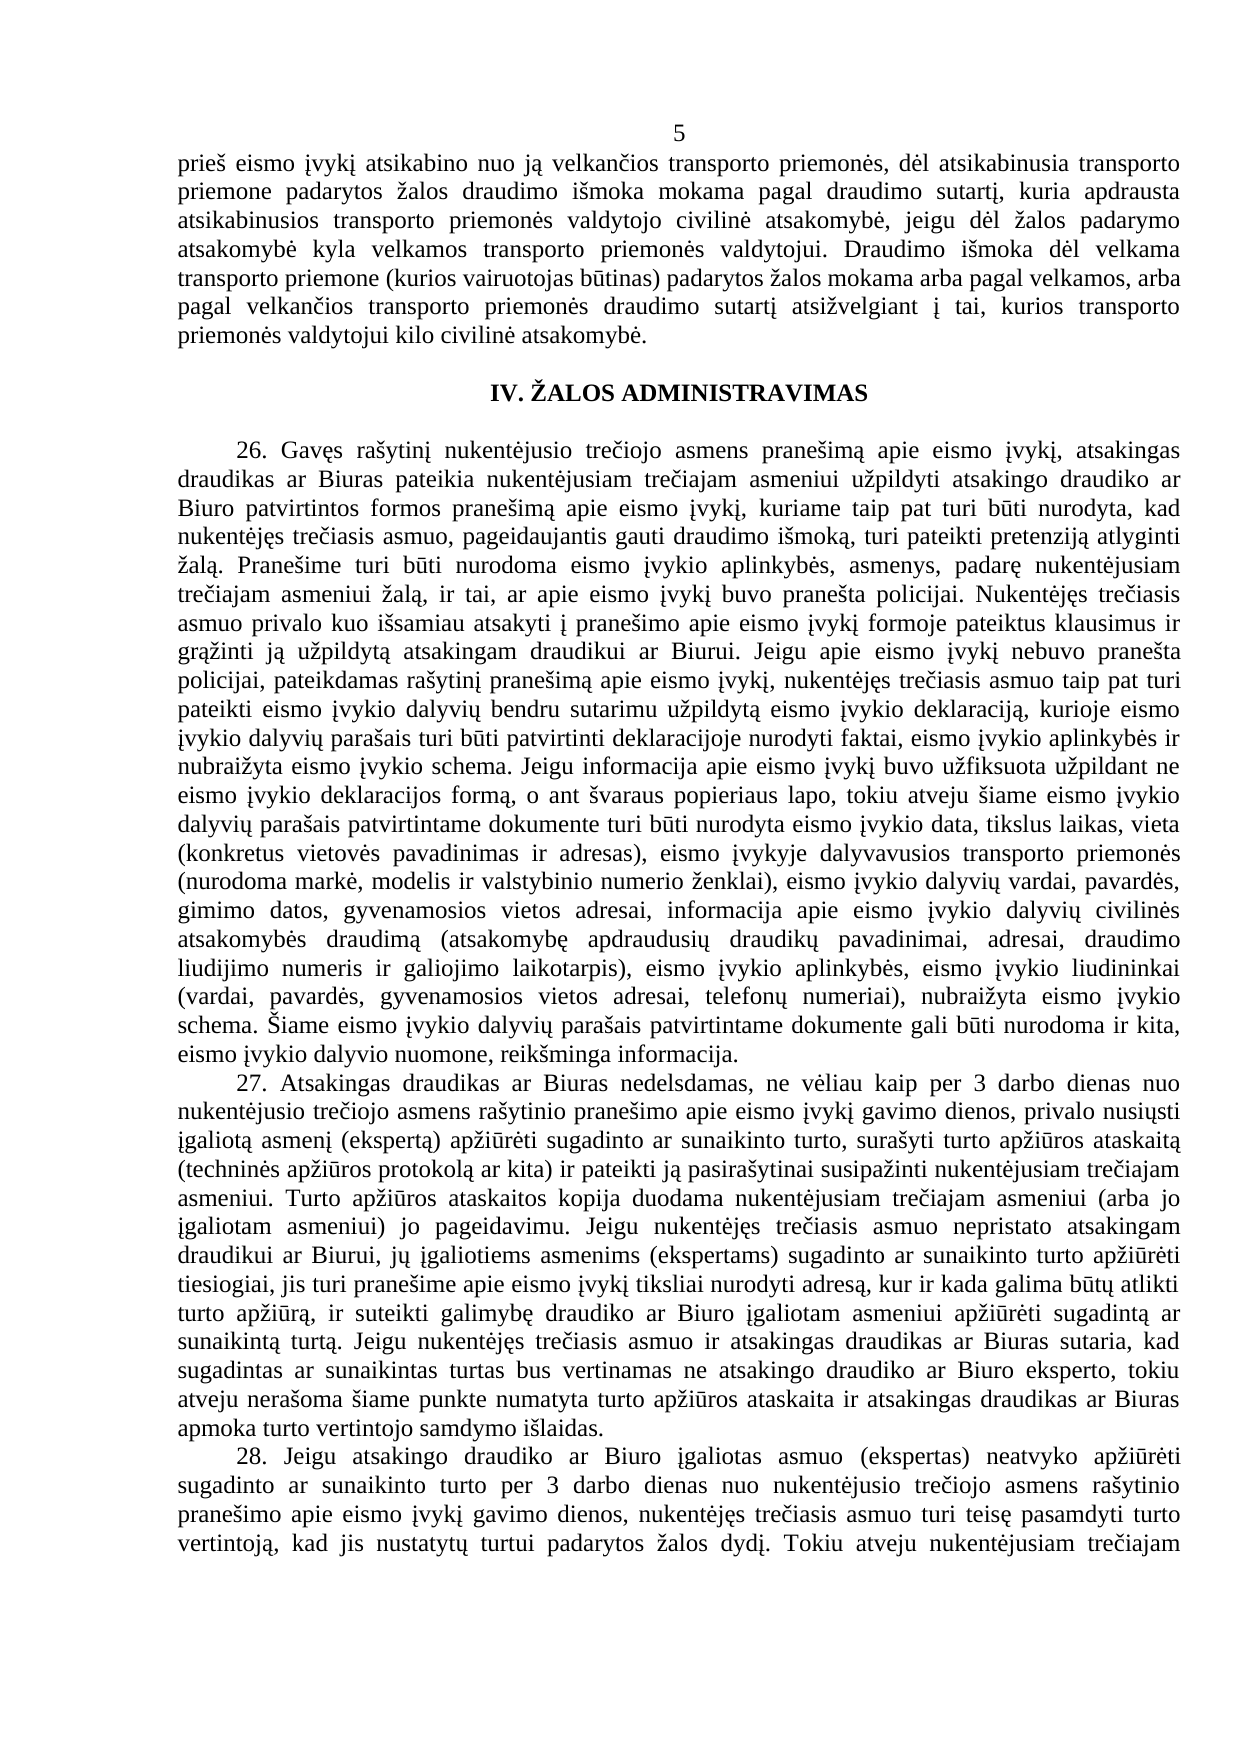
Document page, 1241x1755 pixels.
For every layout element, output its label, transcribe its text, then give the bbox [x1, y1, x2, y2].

text IV. ŽALOS ADMINISTRAVIMAS [177, 378, 1181, 406]
text 28. Jeigu atsakingo draudiko ar Biuro įgaliotas asmuo (ekspertas) neatvyko apžiūrėti sugadinto ar sunaikinto turto per 3 darbo dienas nuo nukentėjusio trečiojo asmens rašytinio pranešimo apie eismo įvykį gavimo dienos, nukentėjęs trečiasis asmuo turi teisę pasamdyti turto vertintoją, kad jis nustatytų turtui padarytos žalos dydį. Tokiu atveju nukentėjusiam trečiajam [177, 1441, 1181, 1556]
text 27. Atsakingas draudikas ar Biuras nedelsdamas, ne vėliau kaip per 3 darbo dienas nuo nukentėjusio trečiojo asmens rašytinio pranešimo apie eismo įvykį gavimo dienos, privalo nusiųsti įgaliotą asmenį (ekspertą) apžiūrėti sugadinto ar sunaikinto turto, surašyti turto apžiūros ataskaitą (techninės apžiūros protokolą ar kita) ir pateikti ją pasirašytinai susipažinti nukentėjusiam trečiajam asmeniui. Turto apžiūros ataskaitos kopija duodama nukentėjusiam trečiajam asmeniui (arba jo įgaliotam asmeniui) jo pageidavimu. Jeigu nukentėjęs trečiasis asmuo nepristato atsakingam draudikui ar Biurui, jų įgaliotiems asmenims (ekspertams) sugadinto ar sunaikinto turto apžiūrėti tiesiogiai, jis turi pranešime apie eismo įvykį tiksliai nurodyti adresą, kur ir kada galima būtų atlikti turto apžiūrą, ir suteikti galimybę draudiko ar Biuro įgaliotam asmeniui apžiūrėti sugadintą ar sunaikintą turtą. Jeigu nukentėjęs trečiasis asmuo ir atsakingas draudikas ar Biuras sutaria, kad sugadintas ar sunaikintas turtas bus vertinamas ne atsakingo draudiko ar Biuro eksperto, tokiu atveju nerašoma šiame punkte numatyta turto apžiūros ataskaita ir atsakingas draudikas ar Biuras apmoka turto vertintojo samdymo išlaidas. [177, 1068, 1181, 1441]
text prieš eismo įvykį atsikabino nuo ją velkančios transporto priemonės, dėl atsikabinusia transporto priemone padarytos žalos draudimo išmoka mokama pagal draudimo sutartį, kuria apdrausta atsikabinusios transporto priemonės valdytojo civilinė atsakomybė, jeigu dėl žalos padarymo atsakomybė kyla velkamos transporto priemonės valdytojui. Draudimo išmoka dėl velkama transporto priemone (kurios vairuotojas būtinas) padarytos žalos mokama arba pagal velkamos, arba pagal velkančios transporto priemonės draudimo sutartį atsižvelgiant į tai, kurios transporto priemonės valdytojui kilo civilinė atsakomybė. [177, 148, 1181, 349]
text 26. Gavęs rašytinį nukentėjusio trečiojo asmens pranešimą apie eismo įvykį, atsakingas draudikas ar Biuras pateikia nukentėjusiam trečiajam asmeniui užpildyti atsakingo draudiko ar Biuro patvirtintos formos pranešimą apie eismo įvykį, kuriame taip pat turi būti nurodyta, kad nukentėjęs trečiasis asmuo, pageidaujantis gauti draudimo išmoką, turi pateikti pretenziją atlyginti žalą. Pranešime turi būti nurodoma eismo įvykio aplinkybės, asmenys, padarę nukentėjusiam trečiajam asmeniui žalą, ir tai, ar apie eismo įvykį buvo pranešta policijai. Nukentėjęs trečiasis asmuo privalo kuo išsamiau atsakyti į pranešimo apie eismo įvykį formoje pateiktus klausimus ir grąžinti ją užpildytą atsakingam draudikui ar Biurui. Jeigu apie eismo įvykį nebuvo pranešta policijai, pateikdamas rašytinį pranešimą apie eismo įvykį, nukentėjęs trečiasis asmuo taip pat turi pateikti eismo įvykio dalyvių bendru sutarimu užpildytą eismo įvykio deklaraciją, kurioje eismo įvykio dalyvių parašais turi būti patvirtinti deklaracijoje nurodyti faktai, eismo įvykio aplinkybės ir nubraižyta eismo įvykio schema. Jeigu informacija apie eismo įvykį buvo užfiksuota užpildant ne eismo įvykio deklaracijos formą, o ant švaraus popieriaus lapo, tokiu atveju šiame eismo įvykio dalyvių parašais patvirtintame dokumente turi būti nurodyta eismo įvykio data, tikslus laikas, vieta (konkretus vietovės pavadinimas ir adresas), eismo įvykyje dalyvavusios transporto priemonės (nurodoma markė, modelis ir valstybinio numerio ženklai), eismo įvykio dalyvių vardai, pavardės, gimimo datos, gyvenamosios vietos adresai, informacija apie eismo įvykio dalyvių civilinės atsakomybės draudimą (atsakomybę apdraudusių draudikų pavadinimai, adresai, draudimo liudijimo numeris ir galiojimo laikotarpis), eismo įvykio aplinkybės, eismo įvykio liudininkai (vardai, pavardės, gyvenamosios vietos adresai, telefonų numeriai), nubraižyta eismo įvykio schema. Šiame eismo įvykio dalyvių parašais patvirtintame dokumente gali būti nurodoma ir kita, eismo įvykio dalyvio nuomone, reikšminga informacija. [177, 435, 1181, 1068]
